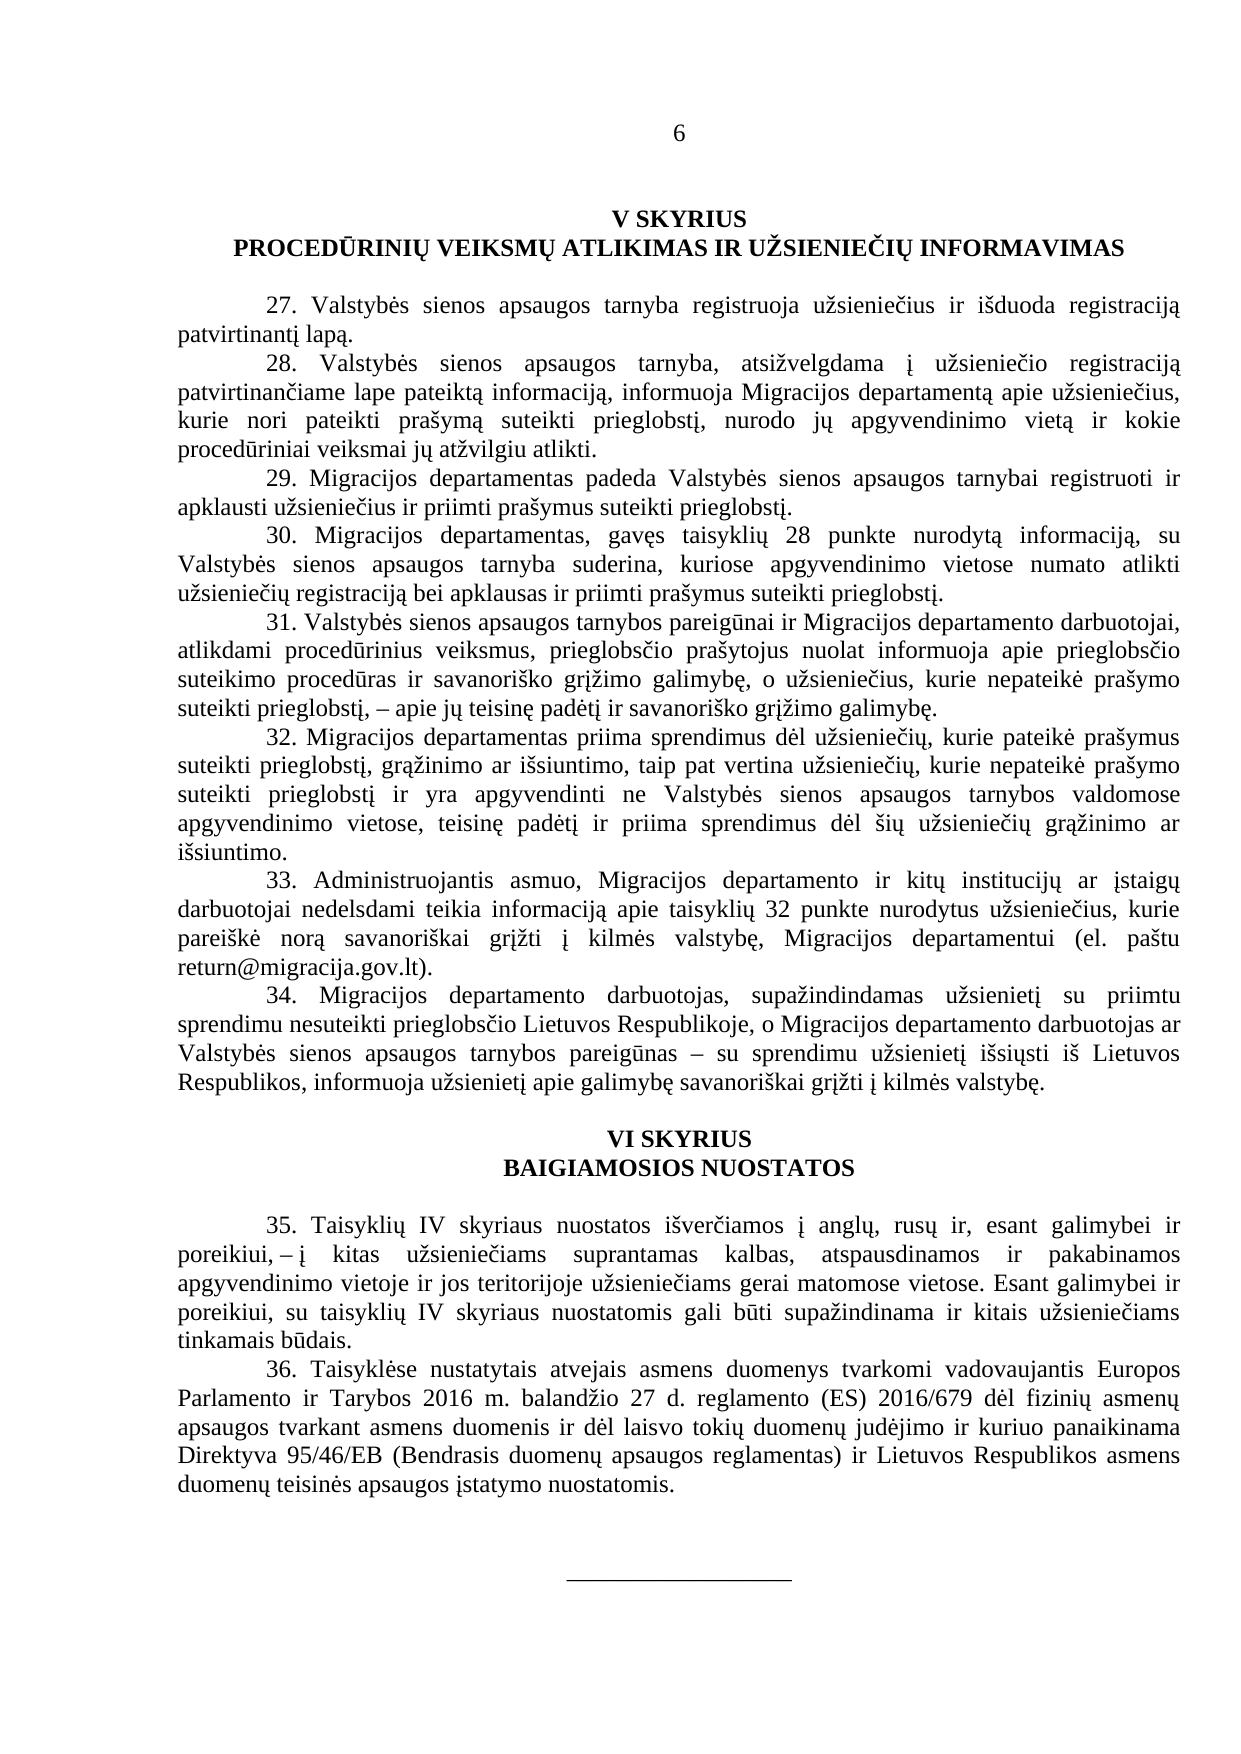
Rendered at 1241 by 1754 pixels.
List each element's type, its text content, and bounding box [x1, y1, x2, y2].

text __________________ [177, 1556, 1181, 1584]
text V SKYRIUS [177, 204, 1181, 233]
text 29. Migracijos departamentas padeda Valstybės sienos apsaugos tarnybai registruoti ir apklausti užsieniečius ir priimti prašymus suteikti prieglobstį. [177, 463, 1181, 521]
text 33. Administruojantis asmuo, Migracijos departamento ir kitų institucijų ar įstaigų darbuotojai nedelsdami teikia informaciją apie taisyklių 32 punkte nurodytus užsieniečius, kurie pareiškė norą savanoriškai grįžti į kilmės valstybę, Migracijos departamentui (el. paštu return@migracija.gov.lt). [177, 866, 1181, 981]
text 30. Migracijos departamentas, gavęs taisyklių 28 punkte nurodytą informaciją, su Valstybės sienos apsaugos tarnyba suderina, kuriose apgyvendinimo vietose numato atlikti užsieniečių registraciją bei apklausas ir priimti prašymus suteikti prieglobstį. [177, 521, 1181, 607]
text 28. Valstybės sienos apsaugos tarnyba, atsižvelgdama į užsieniečio registraciją patvirtinančiame lape pateiktą informaciją, informuoja Migracijos departamentą apie užsieniečius, kurie nori pateikti prašymą suteikti prieglobstį, nurodo jų apgyvendinimo vietą ir kokie procedūriniai veiksmai jų atžvilgiu atlikti. [177, 348, 1181, 463]
text PROCEDŪRINIŲ VEIKSMŲ ATLIKIMAS IR UŽSIENIEČIŲ INFORMAVIMAS [177, 233, 1181, 262]
text VI SKYRIUS [177, 1124, 1181, 1153]
text 32. Migracijos departamentas priima sprendimus dėl užsieniečių, kurie pateikė prašymus suteikti prieglobstį, grąžinimo ar išsiuntimo, taip pat vertina užsieniečių, kurie nepateikė prašymo suteikti prieglobstį ir yra apgyvendinti ne Valstybės sienos apsaugos tarnybos valdomose apgyvendinimo vietose, teisinę padėtį ir priima sprendimus dėl šių užsieniečių grąžinimo ar išsiuntimo. [177, 722, 1181, 866]
text 36. Taisyklėse nustatytais atvejais asmens duomenys tvarkomi vadovaujantis Europos Parlamento ir Tarybos 2016 m. balandžio 27 d. reglamento (ES) 2016/679 dėl fizinių asmenų apsaugos tvarkant asmens duomenis ir dėl laisvo tokių duomenų judėjimo ir kuriuo panaikinama Direktyva 95/46/EB (Bendrasis duomenų apsaugos reglamentas) ir Lietuvos Respublikos asmens duomenų teisinės apsaugos įstatymo nuostatomis. [177, 1354, 1181, 1498]
text BAIGIAMOSIOS NUOSTATOS [177, 1153, 1181, 1182]
text 27. Valstybės sienos apsaugos tarnyba registruoja užsieniečius ir išduoda registraciją patvirtinantį lapą. [177, 291, 1181, 348]
text 35. Taisyklių IV skyriaus nuostatos išverčiamos į anglų, rusų ir, esant galimybei ir poreikiui, – į kitas užsieniečiams suprantamas kalbas, atspausdinamos ir pakabinamos apgyvendinimo vietoje ir jos teritorijoje užsieniečiams gerai matomose vietose. Esant galimybei ir poreikiui, su taisyklių IV skyriaus nuostatomis gali būti supažindinama ir kitais užsieniečiams tinkamais būdais. [177, 1211, 1181, 1354]
text 31. Valstybės sienos apsaugos tarnybos pareigūnai ir Migracijos departamento darbuotojai, atlikdami procedūrinius veiksmus, prieglobsčio prašytojus nuolat informuoja apie prieglobsčio suteikimo procedūras ir savanoriško grįžimo galimybę, o užsieniečius, kurie nepateikė prašymo suteikti prieglobstį, – apie jų teisinę padėtį ir savanoriško grįžimo galimybę. [177, 607, 1181, 722]
text 34. Migracijos departamento darbuotojas, supažindindamas užsienietį su priimtu sprendimu nesuteikti prieglobsčio Lietuvos Respublikoje, o Migracijos departamento darbuotojas ar Valstybės sienos apsaugos tarnybos pareigūnas – su sprendimu užsienietį išsiųsti iš Lietuvos Respublikos, informuoja užsienietį apie galimybę savanoriškai grįžti į kilmės valstybę. [177, 981, 1181, 1096]
